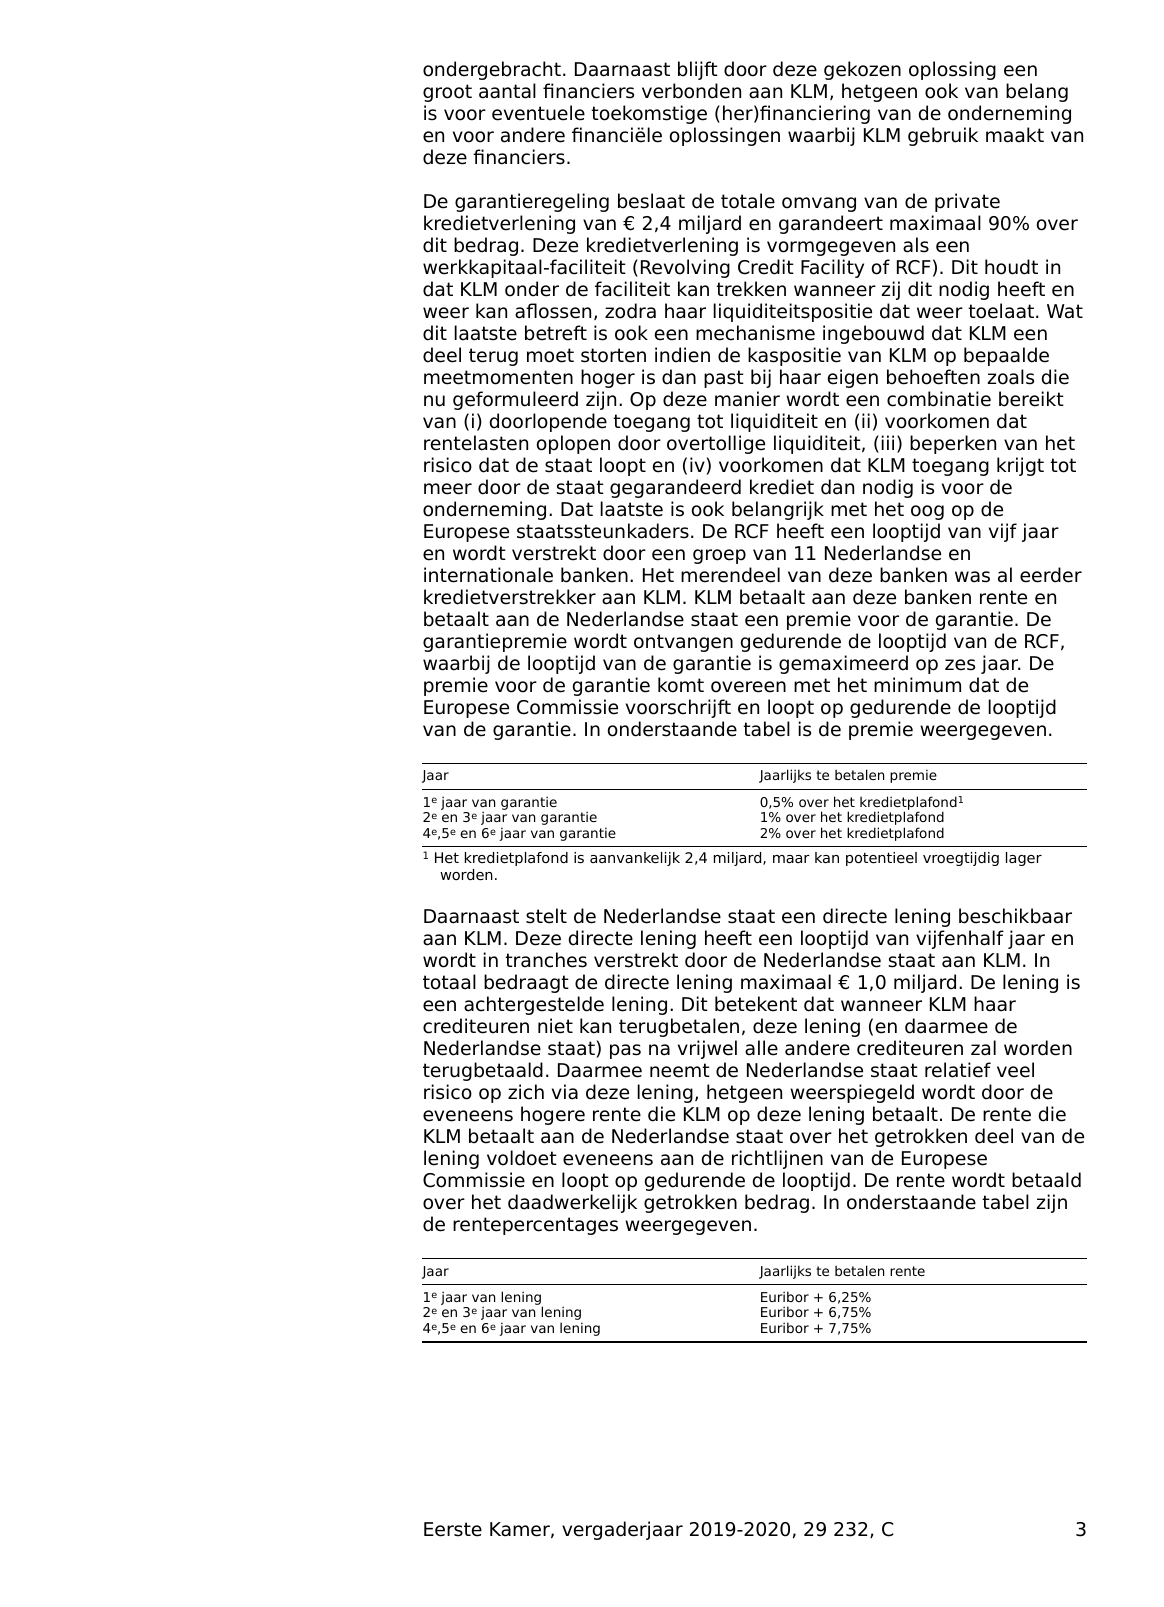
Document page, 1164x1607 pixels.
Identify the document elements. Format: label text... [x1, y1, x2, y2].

table_cell Euribor + 7,75% [754, 1321, 1087, 1341]
table_cell 1e jaar van lening [422, 1285, 754, 1305]
table_cell 1e jaar van garantie [422, 790, 754, 810]
table_cell Euribor + 6,75% [754, 1305, 1087, 1321]
text Daarnaast stelt de Nederlandse staat een directe lening beschikbaar aan KLM. Deze directe lening heeft een looptijd van vijfenhalf jaar en wordt in tranches verstrekt door de Nederlandse staat aan KLM. In totaal bedraagt de directe lening maximaal € 1,0 miljard. De lening is een achtergestelde lening. Dit betekent dat wanneer KLM haar crediteuren niet kan terugbetalen, deze lening (en daarmee de Nederlandse staat) pas na vrijwel alle andere crediteuren zal worden terugbetaald. Daarmee neemt de Nederlandse staat relatief veel risico op zich via deze lening, hetgeen weerspiegeld wordt door de eveneens hogere rente die KLM op deze lening betaalt. De rente die KLM betaalt aan de Nederlandse staat over het getrokken deel van de lening voldoet eveneens aan de richtlijnen van de Europese Commissie en loopt op gedurende de looptijd. De rente wordt betaald over het daadwerkelijk getrokken bedrag. In onderstaande tabel zijn de rentepercentages weergegeven. [422, 906, 1087, 1236]
table_header Jaar [422, 1259, 754, 1284]
table_cell 1 Het kredietplafond is aanvankelijk 2,4 miljard, maar kan potentieel vroegtijdig lager worden. [422, 847, 1087, 884]
table_cell 1% over het kredietplafond [754, 810, 1087, 826]
text De garantieregeling beslaat de totale omvang van de private kredietverlening van € 2,4 miljard en garandeert maximaal 90% over dit bedrag. Deze kredietverlening is vormgegeven als een werkkapitaal-faciliteit (Revolving Credit Facility of RCF). Dit houdt in dat KLM onder de faciliteit kan trekken wanneer zij dit nodig heeft en weer kan aflossen, zodra haar liquiditeitspositie dat weer toelaat. Wat dit laatste betreft is ook een mechanisme ingebouwd dat KLM een deel terug moet storten indien de kaspositie van KLM op bepaalde meetmomenten hoger is dan past bij haar eigen behoeften zoals die nu geformuleerd zijn. Op deze manier wordt een combinatie bereikt van (i) doorlopende toegang tot liquiditeit en (ii) voorkomen dat rentelasten oplopen door overtollige liquiditeit, (iii) beperken van het risico dat de staat loopt en (iv) voorkomen dat KLM toegang krijgt tot meer door de staat gegarandeerd krediet dan nodig is voor de onderneming. Dat laatste is ook belangrijk met het oog op de Europese staatssteunkaders. De RCF heeft een looptijd van vijf jaar en wordt verstrekt door een groep van 11 Nederlandse en internationale banken. Het merendeel van deze banken was al eerder kredietverstrekker aan KLM. KLM betaalt aan deze banken rente en betaalt aan de Nederlandse staat een premie voor de garantie. De garantiepremie wordt ontvangen gedurende de looptijd van de RCF, waarbij de looptijd van de garantie is gemaximeerd op zes jaar. De premie voor de garantie komt overeen met het minimum dat de Europese Commissie voorschrijft en loopt op gedurende de looptijd van de garantie. In onderstaande tabel is de premie weergegeven. [422, 191, 1087, 741]
table_cell 0,5% over het kredietplafond1 [754, 790, 1087, 810]
table_cell 2e en 3e jaar van lening [422, 1305, 754, 1321]
table_cell 4e,5e en 6e jaar van garantie [422, 826, 754, 846]
table_header Jaar [422, 764, 754, 789]
text ondergebracht. Daarnaast blijft door deze gekozen oplossing een groot aantal financiers verbonden aan KLM, hetgeen ook van belang is voor eventuele toekomstige (her)financiering van de onderneming en voor andere financiële oplossingen waarbij KLM gebruik maakt van deze financiers. [422, 59, 1087, 169]
table_header Jaarlijks te betalen premie [754, 764, 1087, 789]
table_cell 2e en 3e jaar van garantie [422, 810, 754, 826]
table_cell 2% over het kredietplafond [754, 826, 1087, 846]
table_header Jaarlijks te betalen rente [754, 1259, 1087, 1284]
table_cell 4e,5e en 6e jaar van lening [422, 1321, 754, 1341]
table_cell Euribor + 6,25% [754, 1285, 1087, 1305]
